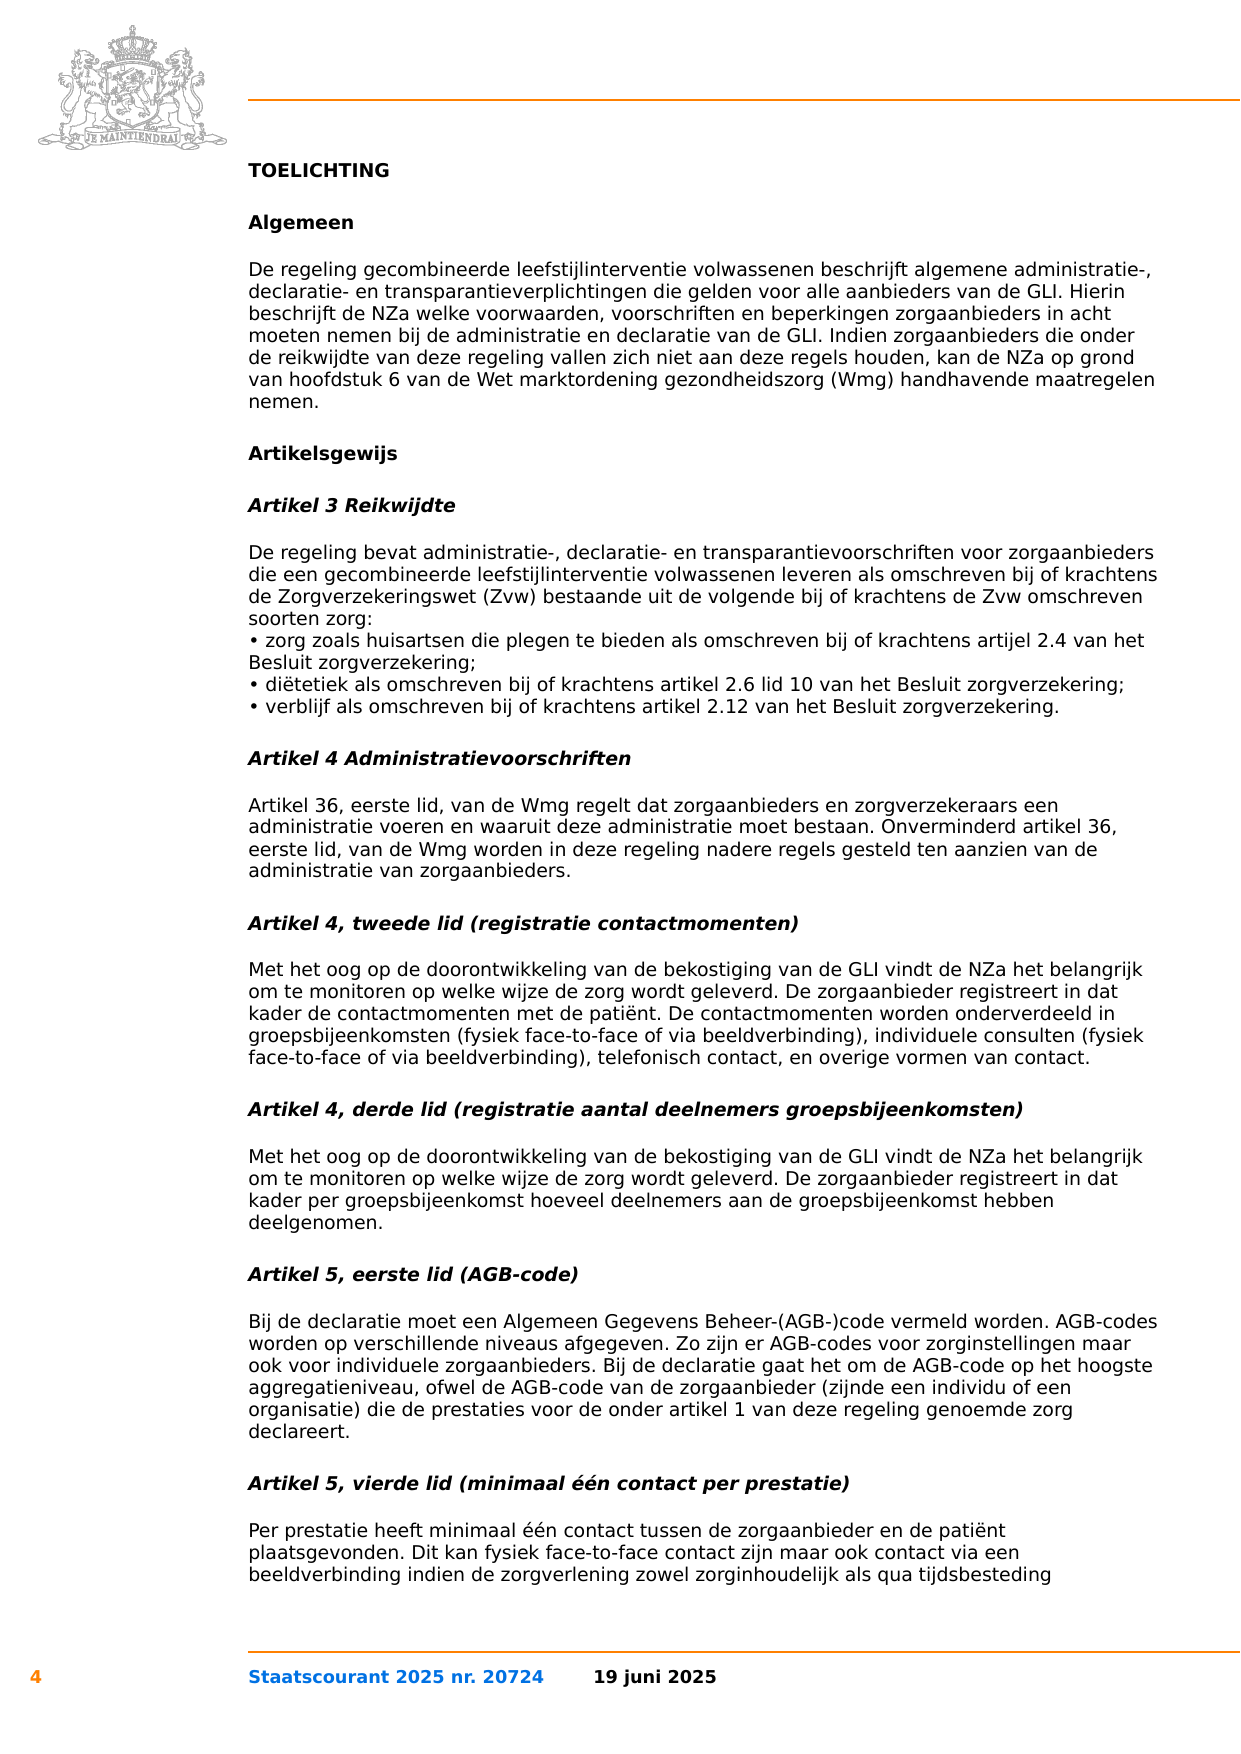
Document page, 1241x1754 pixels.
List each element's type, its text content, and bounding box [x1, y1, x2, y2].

subtitle TOELICHTING [248, 160, 1163, 182]
picture [38, 25, 227, 150]
text Met het oog op de doorontwikkeling van de bekostiging van de GLI vindt de NZa het belangrijk om te monitoren op welke wijze de zorg wordt geleverd. De zorgaanbieder registreert in dat kader per groepsbijeenkomst hoeveel deelnemers aan de groepsbijeenkomst hebben deelgenomen. [248, 1146, 1163, 1234]
subtitle Artikel 4, derde lid (registratie aantal deelnemers groepsbijeenkomsten) [248, 1099, 1163, 1121]
text Per prestatie heeft minimaal één contact tussen de zorgaanbieder en de patiënt plaatsgevonden. Dit kan fysiek face-to-face contact zijn maar ook contact via een beeldverbinding indien de zorgverlening zowel zorginhoudelijk als qua tijdsbesteding [248, 1520, 1163, 1586]
subtitle Artikelsgewijs [248, 443, 1163, 465]
text • verblijf als omschreven bij of krachtens artikel 2.12 van het Besluit zorgverzekering. [248, 696, 1163, 717]
text • diëtetiek als omschreven bij of krachtens artikel 2.6 lid 10 van het Besluit zorgverzekering; [248, 673, 1163, 696]
subtitle Artikel 5, vierde lid (minimaal één contact per prestatie) [248, 1473, 1163, 1495]
subtitle Artikel 4, tweede lid (registratie contactmomenten) [248, 912, 1163, 934]
text Met het oog op de doorontwikkeling van de bekostiging van de GLI vindt de NZa het belangrijk om te monitoren op welke wijze de zorg wordt geleverd. De zorgaanbieder registreert in dat kader de contactmomenten met de patiënt. De contactmomenten worden onderverdeeld in groepsbijeenkomsten (fysiek face-to-face of via beeldverbinding), individuele consulten (fysiek face-to-face of via beeldverbinding), telefonisch contact, en overige vormen van contact. [248, 959, 1163, 1069]
subtitle Algemeen [248, 212, 1163, 234]
text De regeling bevat administratie-, declaratie- en transparantievoorschriften voor zorgaanbieders die een gecombineerde leefstijlinterventie volwassenen leveren als omschreven bij of krachtens de Zorgverzekeringswet (Zvw) bestaande uit de volgende bij of krachtens de Zvw omschreven soorten zorg: [248, 542, 1163, 629]
text • zorg zoals huisartsen die plegen te bieden als omschreven bij of krachtens artijel 2.4 van het Besluit zorgverzekering; [248, 629, 1163, 673]
subtitle Artikel 3 Reikwijdte [248, 495, 1163, 517]
text Artikel 36, eerste lid, van de Wmg regelt dat zorgaanbieders en zorgverzekeraars een administratie voeren en waaruit deze administratie moet bestaan. Onverminderd artikel 36, eerste lid, van de Wmg worden in deze regeling nadere regels gesteld ten aanzien van de administratie van zorgaanbieders. [248, 794, 1163, 882]
text Bij de declaratie moet een Algemeen Gegevens Beheer-(AGB-)code vermeld worden. AGB-codes worden op verschillende niveaus afgegeven. Zo zijn er AGB-codes voor zorginstellingen maar ook voor individuele zorgaanbieders. Bij de declaratie gaat het om de AGB-code op het hoogste aggregatieniveau, ofwel de AGB-code van de zorgaanbieder (zijnde een individu of een organisatie) die de prestaties voor de onder artikel 1 van deze regeling genoemde zorg declareert. [248, 1311, 1163, 1443]
subtitle Artikel 5, eerste lid (AGB-code) [248, 1264, 1163, 1286]
subtitle Artikel 4 Administratievoorschriften [248, 747, 1163, 769]
text De regeling gecombineerde leefstijlinterventie volwassenen beschrijft algemene administratie-, declaratie- en transparantieverplichtingen die gelden voor alle aanbieders van de GLI. Hierin beschrijft de NZa welke voorwaarden, voorschriften en beperkingen zorgaanbieders in acht moeten nemen bij de administratie en declaratie van de GLI. Indien zorgaanbieders die onder de reikwijdte van deze regeling vallen zich niet aan deze regels houden, kan de NZa op grond van hoofdstuk 6 van de Wet marktordening gezondheidszorg (Wmg) handhavende maatregelen nemen. [248, 259, 1163, 413]
